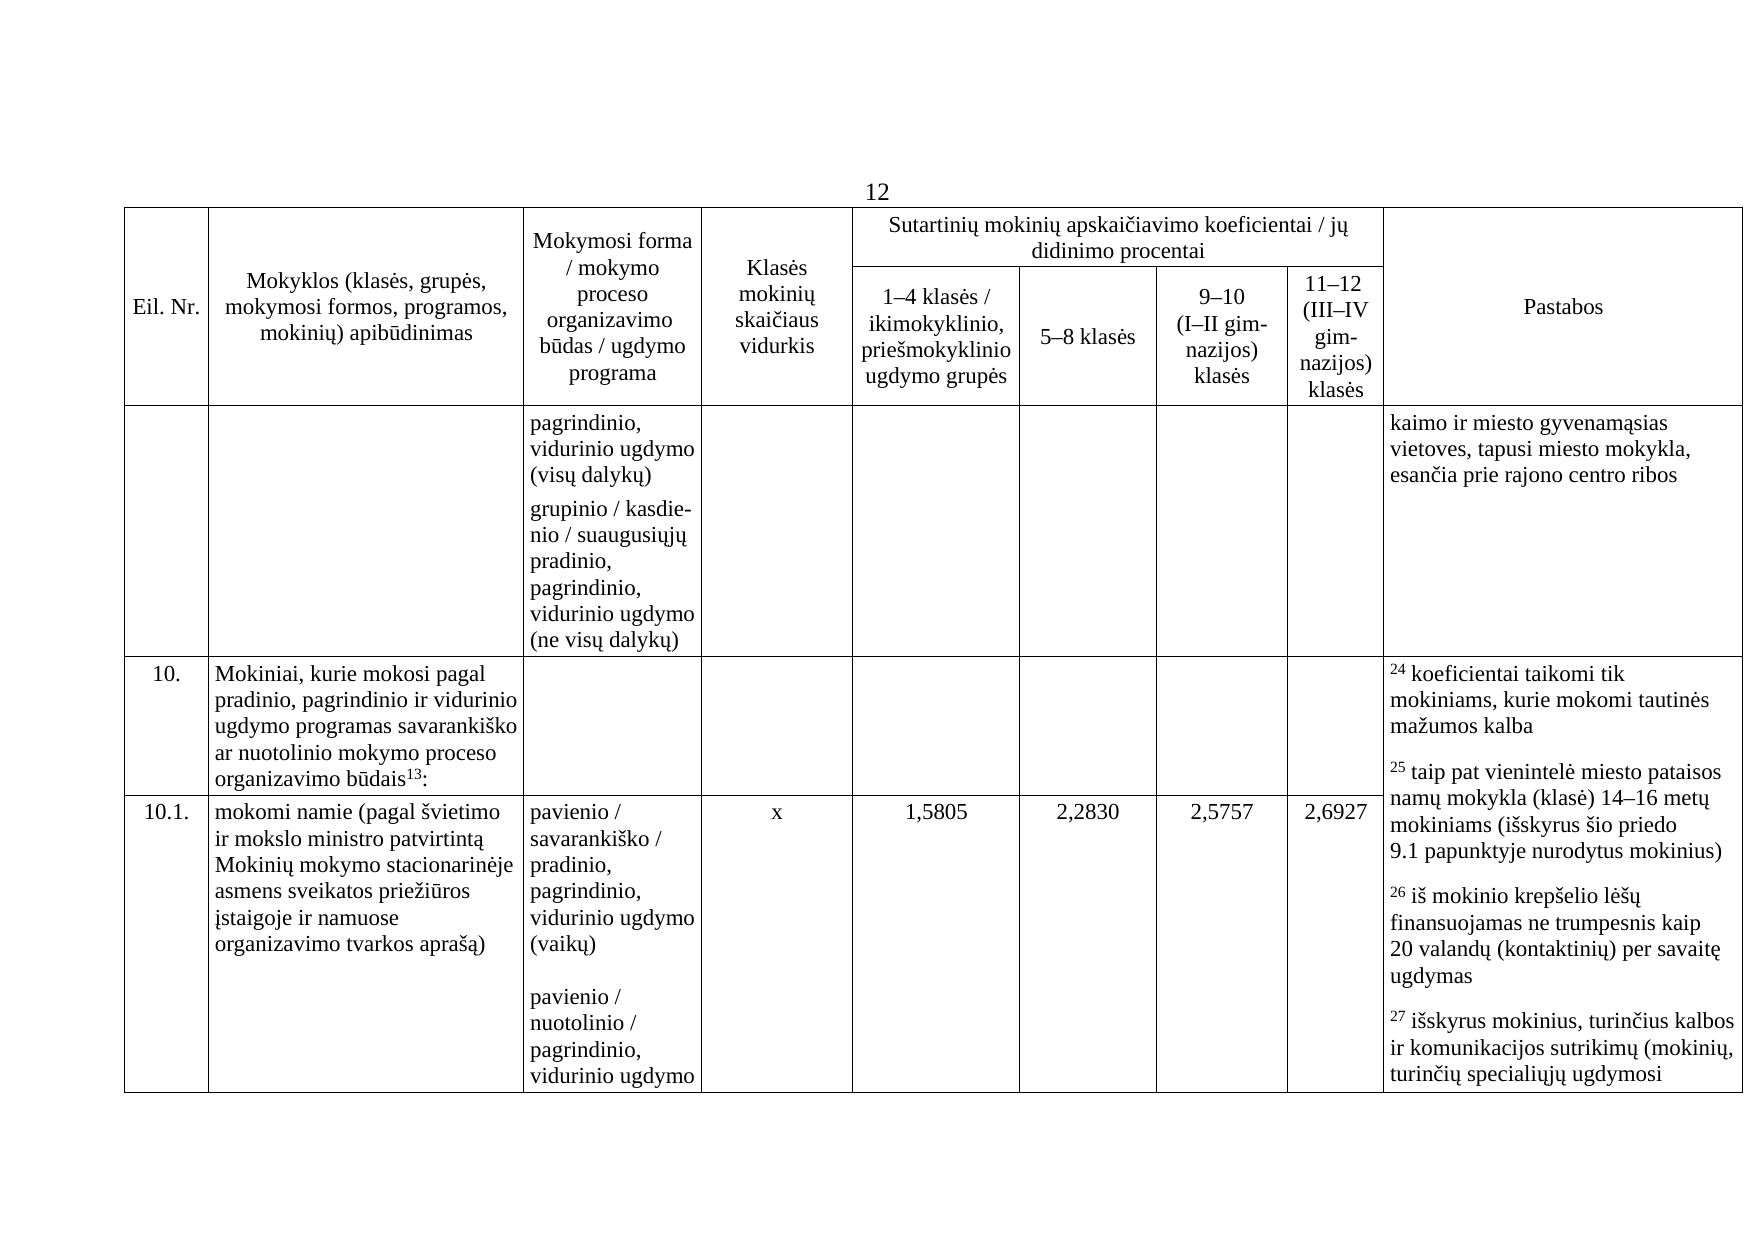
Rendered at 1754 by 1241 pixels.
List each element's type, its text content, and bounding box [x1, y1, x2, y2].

table_cell [1157, 491, 1287, 656]
table_cell pagrindinio, vidurinio ugdymo (visų dalykų) [524, 406, 701, 491]
table_header Pastabos [1384, 208, 1742, 405]
table_cell 2,5757 [1157, 796, 1287, 1092]
table_cell [1157, 657, 1287, 794]
table_cell [1288, 657, 1383, 794]
table_cell [1020, 406, 1156, 491]
table_cell [1288, 406, 1383, 491]
table_cell 2,2830 [1020, 796, 1156, 1092]
table_cell 10.1. [125, 796, 208, 1092]
table_cell kaimo ir miesto gyvenamąsias vietoves, tapusi miesto mokykla, esančia prie rajono centro ribos [1384, 406, 1742, 656]
table_header Sutartinių mokinių apskaičiavimo koeficientai / jų didinimo procentai [853, 208, 1383, 266]
table_cell [853, 406, 1019, 491]
table_cell 24 koeficientai taikomi tik mokiniams, kurie mokomi tautinės mažumos kalba 25 taip pat vienintelė miesto pataisos namų mokykla (klasė) 14–16 metų mokiniams (išskyrus šio priedo 9.1 papunktyje nurodytus mokinius) 26 iš mokinio krepšelio lėšų finansuojamas ne trumpesnis kaip 20 valandų (kontaktinių) per savaitę ugdymas 27 išskyrus mokinius, turinčius kalbos ir komunikacijos sutrikimų (mokinių, turinčių specialiųjų ugdymosi [1384, 657, 1742, 1092]
table_cell [853, 491, 1019, 656]
table_cell 9–10 (I–II gim­nazijos) klasės [1157, 267, 1287, 405]
table_cell 11–12 (III–IV gim­nazijos) klasės [1288, 267, 1383, 405]
table_cell pavienio / savarankiško / pradinio, pagrindinio, vidurinio ugdymo (vaikų) pavienio / nuotolinio / pagrindinio, vidurinio ugdymo [524, 796, 701, 1092]
table_cell 5–8 klasės [1020, 267, 1156, 405]
table_cell [1157, 406, 1287, 491]
table_cell [125, 491, 208, 656]
table_cell [209, 406, 523, 491]
table_cell 10. [125, 657, 208, 794]
table_cell [1288, 491, 1383, 656]
table_cell [1020, 491, 1156, 656]
table_cell x [702, 796, 852, 1092]
table_cell 1–4 klasės / ikimokyklinio, priešmokyklinio ugdymo grupės [853, 267, 1019, 405]
table_cell [125, 406, 208, 491]
table_cell [524, 657, 701, 794]
table_cell grupinio / kasdie-nio / suaugusiųjų pradinio, pagrindinio, vidurinio ugdymo (ne visų dalykų) [524, 491, 701, 656]
table_header Eil. Nr. [125, 208, 208, 405]
table_cell [702, 406, 852, 491]
table_cell Mokiniai, kurie mokosi pagal pradinio, pagrindinio ir vidurinio ugdymo programas savarankiško ar nuotolinio mokymo proceso organizavimo būdais13: [209, 657, 523, 794]
table_header Mokyklos (klasės, grupės, mokymosi formos, programos, mokinių) apibūdinimas [209, 208, 523, 405]
table_cell [853, 657, 1019, 794]
table_header Mokymosi forma / mokymo proceso organizavimo būdas / ugdymo programa [524, 208, 701, 405]
table_cell mokomi namie (pagal švietimo ir mokslo ministro patvirtintą Mokinių mokymo stacionarinėje asmens sveikatos priežiūros įstaigoje ir namuose organizavimo tvarkos aprašą) [209, 796, 523, 1092]
table_cell [702, 491, 852, 656]
table_header Klasės mokinių skaičiaus vidurkis [702, 208, 852, 405]
table_cell 2,6927 [1288, 796, 1383, 1092]
table_cell [209, 491, 523, 656]
table_cell [702, 657, 852, 794]
table_cell [1020, 657, 1156, 794]
table_cell 1,5805 [853, 796, 1019, 1092]
